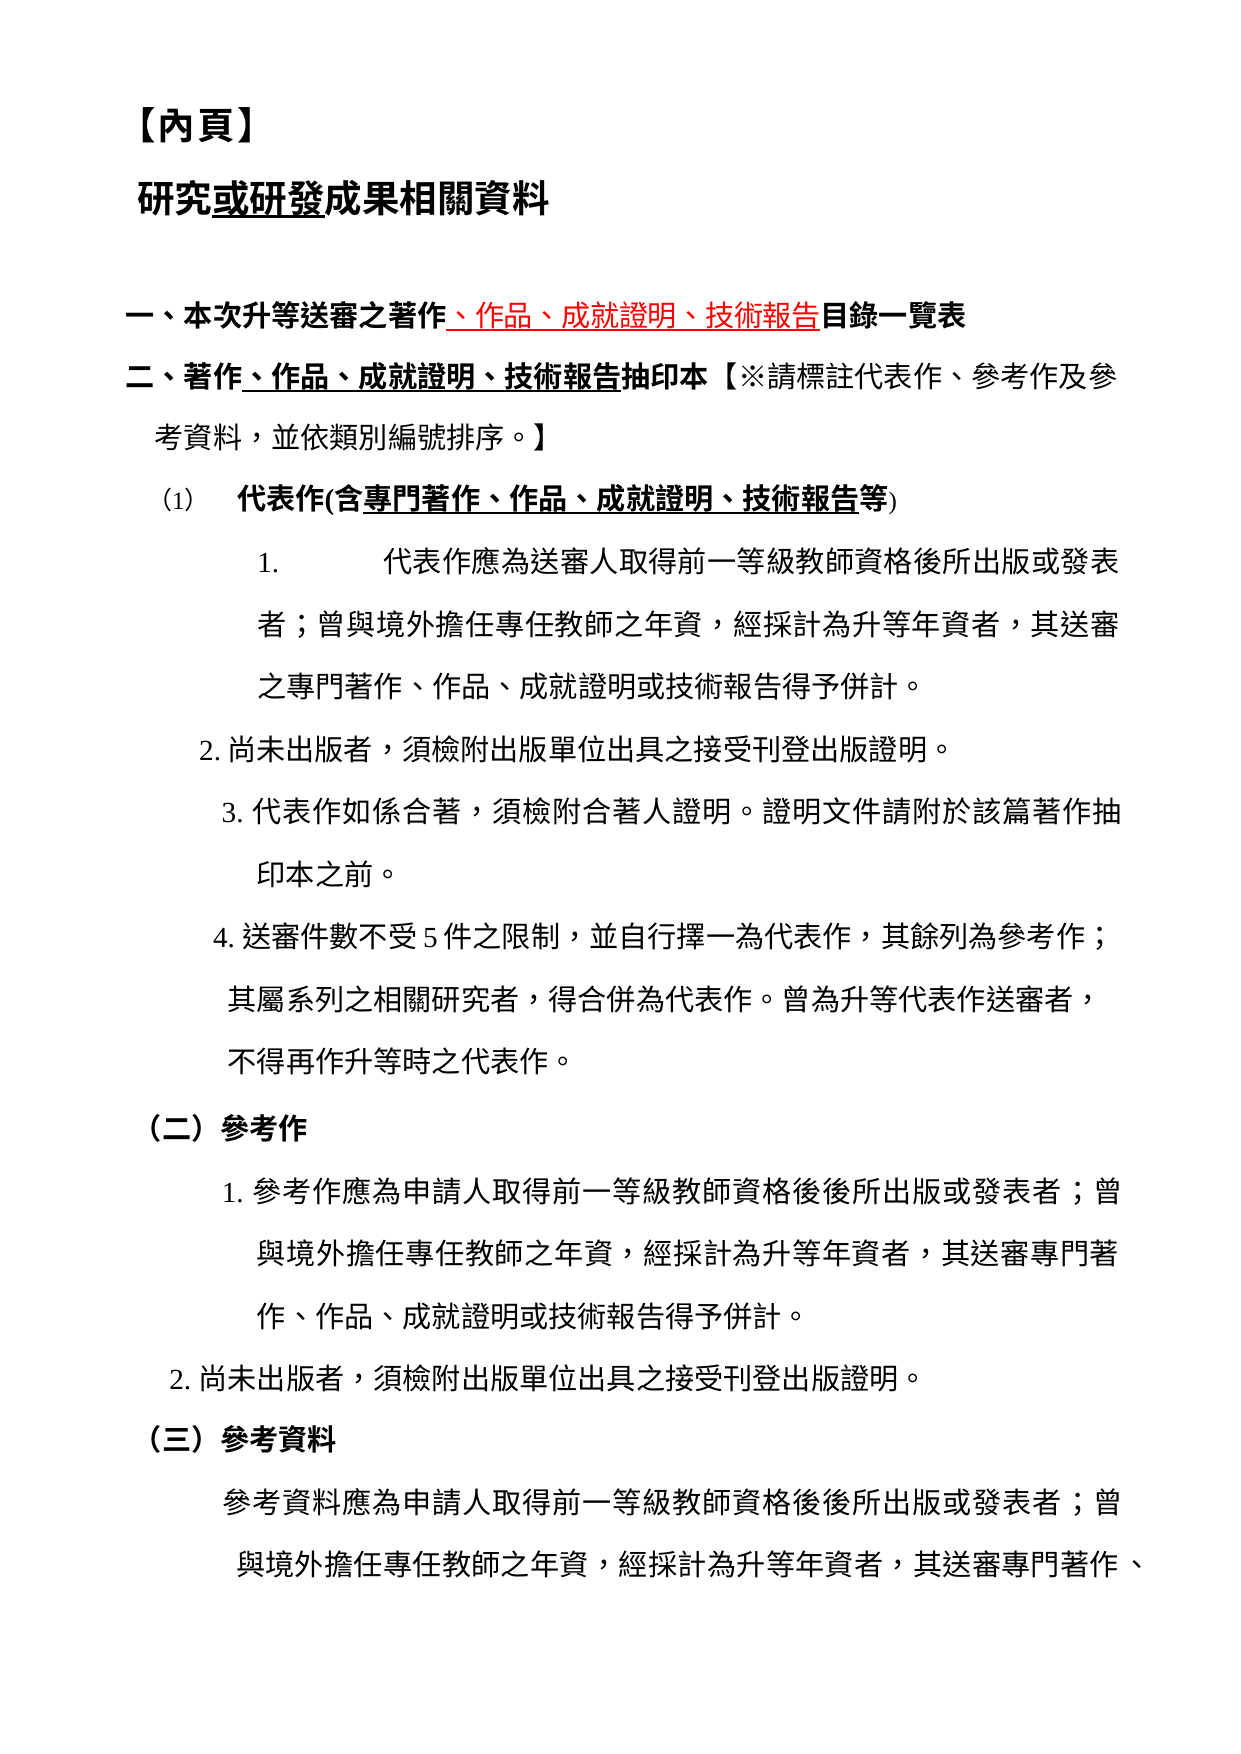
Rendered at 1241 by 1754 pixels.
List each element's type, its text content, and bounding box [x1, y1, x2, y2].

list 參考資料應為申請人取得前一等級教師資格後後所出版或發表者；曾與境外擔任專任教師之年資，經採計為升等年資者，其送審專門著作、作品、成就證明或技術報告得予併計。 [207, 1459, 1122, 1584]
list 其屬系列之相關研究者，得合併為代表作。曾為升等代表作送審者， [206, 956, 1122, 1018]
list 不得再作升等時之代表作。 [206, 1018, 1122, 1081]
text （二）參考作 [118, 1106, 1122, 1148]
list 4. 送審件數不受5件之限制，並自行擇一為代表作，其餘列為參考作； [206, 893, 1122, 956]
list 1. 參考作應為申請人取得前一等級教師資格後後所出版或發表者；曾與境外擔任專任教師之年資，經採計為升等年資者，其送審專門著作、作品、成就證明或技術報告得予併計。 [222, 1148, 1122, 1335]
text 考資料，並依類別編號排序。】 [118, 415, 1122, 457]
text 【內頁】 [118, 96, 1122, 150]
text 二、著作、作品、成就證明、技術報告抽印本【※請標註代表作、參考作及參 [118, 354, 1122, 396]
list 代表作應為送審人取得前一等級教師資格後所出版或發表者；曾與境外擔任專任教師之年資，經採計為升等年資者，其送審之專門著作、作品、成就證明或技術報告得予併計。 [257, 518, 1122, 706]
text 研究或研發成果相關資料 [118, 168, 1122, 223]
text 一、本次升等送審之著作、作品、成就證明、技術報告目錄一覽表 [118, 293, 1122, 335]
text （三）參考資料 [118, 1417, 1122, 1459]
list 2. 尚未出版者，須檢附出版單位出具之接受刊登出版證明。 [177, 706, 1122, 768]
list 3. 代表作如係合著，須檢附合著人證明。證明文件請附於該篇著作抽印本之前。 [221, 768, 1122, 893]
list 代表作(含專門著作、作品、成就證明、技術報告等) [147, 476, 1122, 518]
text 2. 尚未出版者，須檢附出版單位出具之接受刊登出版證明。 [118, 1335, 1122, 1398]
